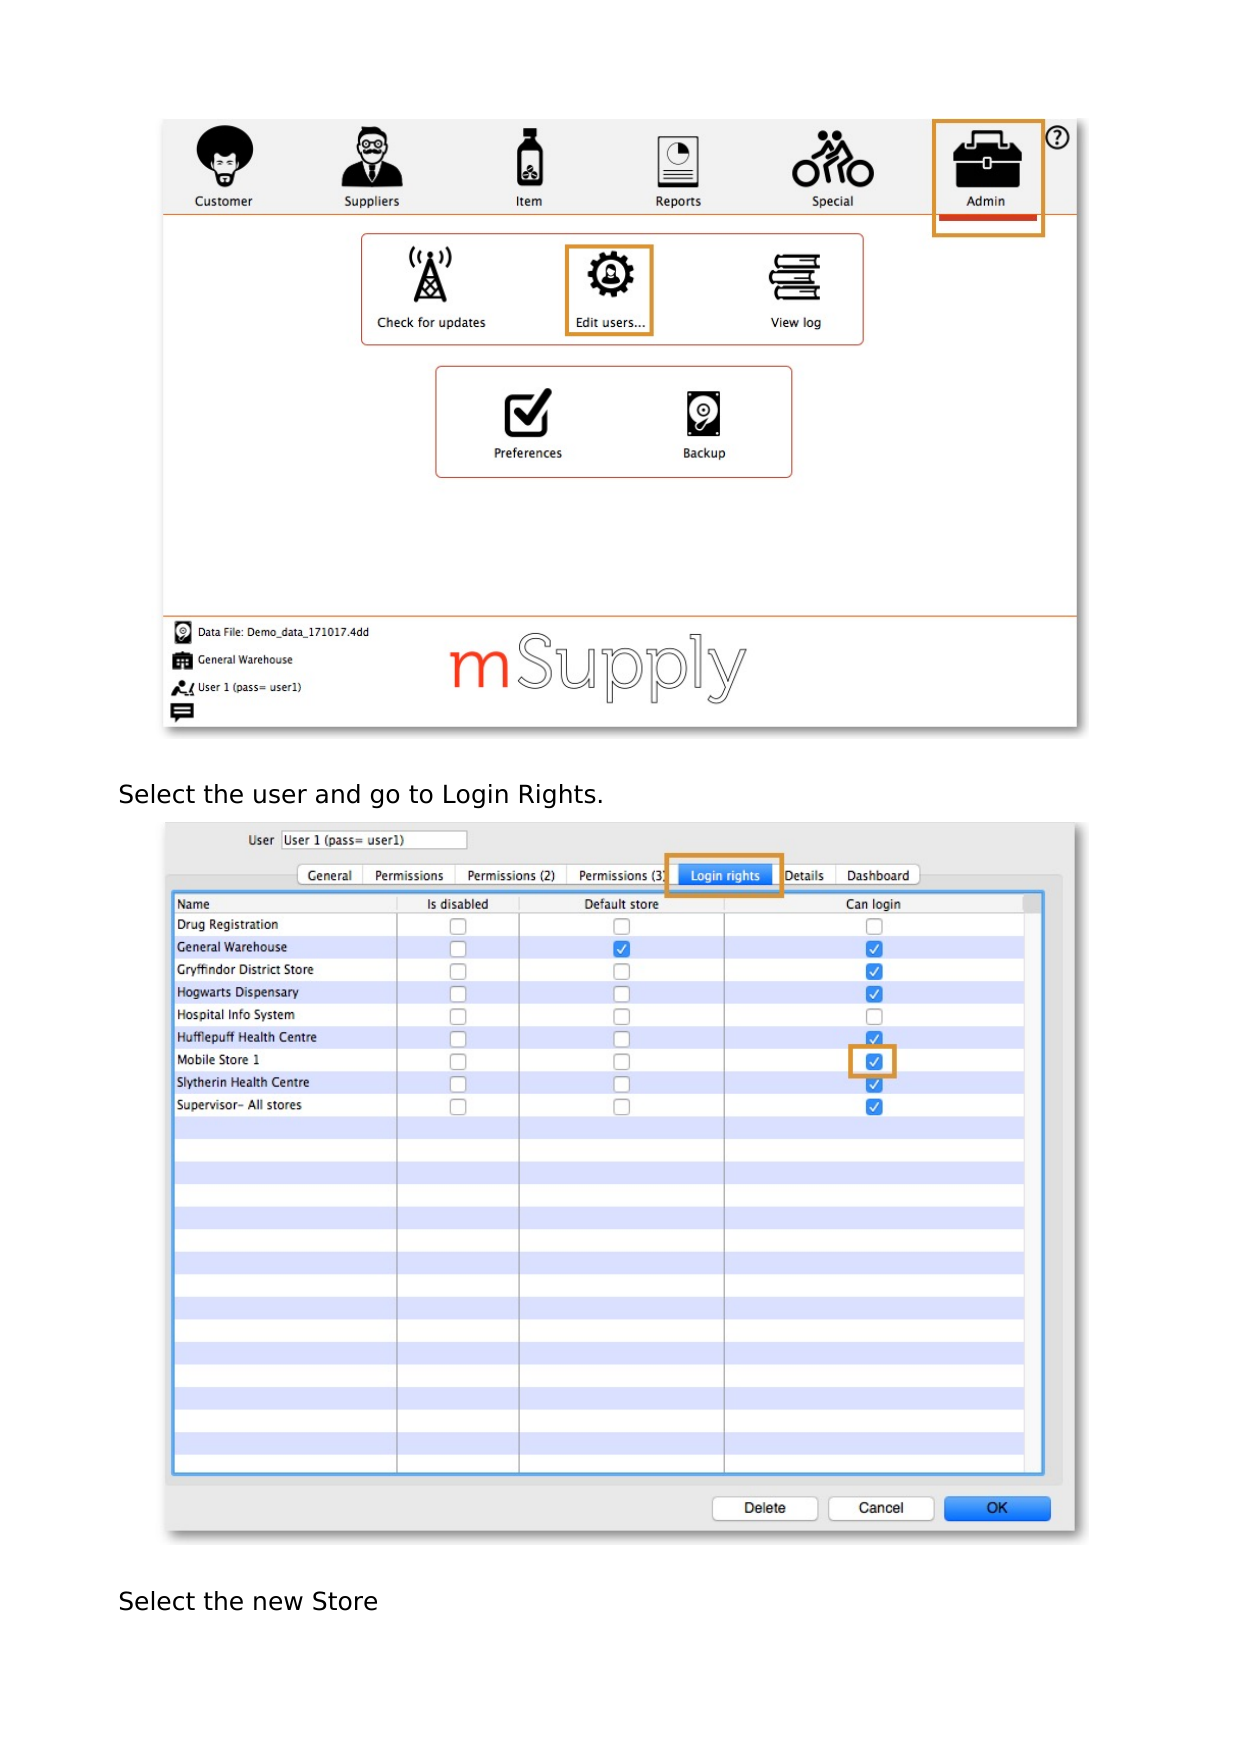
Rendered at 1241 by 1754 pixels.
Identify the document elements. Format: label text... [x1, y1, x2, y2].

picture [151, 118, 1089, 739]
text Select the new Store [118, 1587, 1122, 1616]
text Select the user and go to Login Rights. [118, 780, 1122, 809]
picture [151, 822, 1089, 1545]
